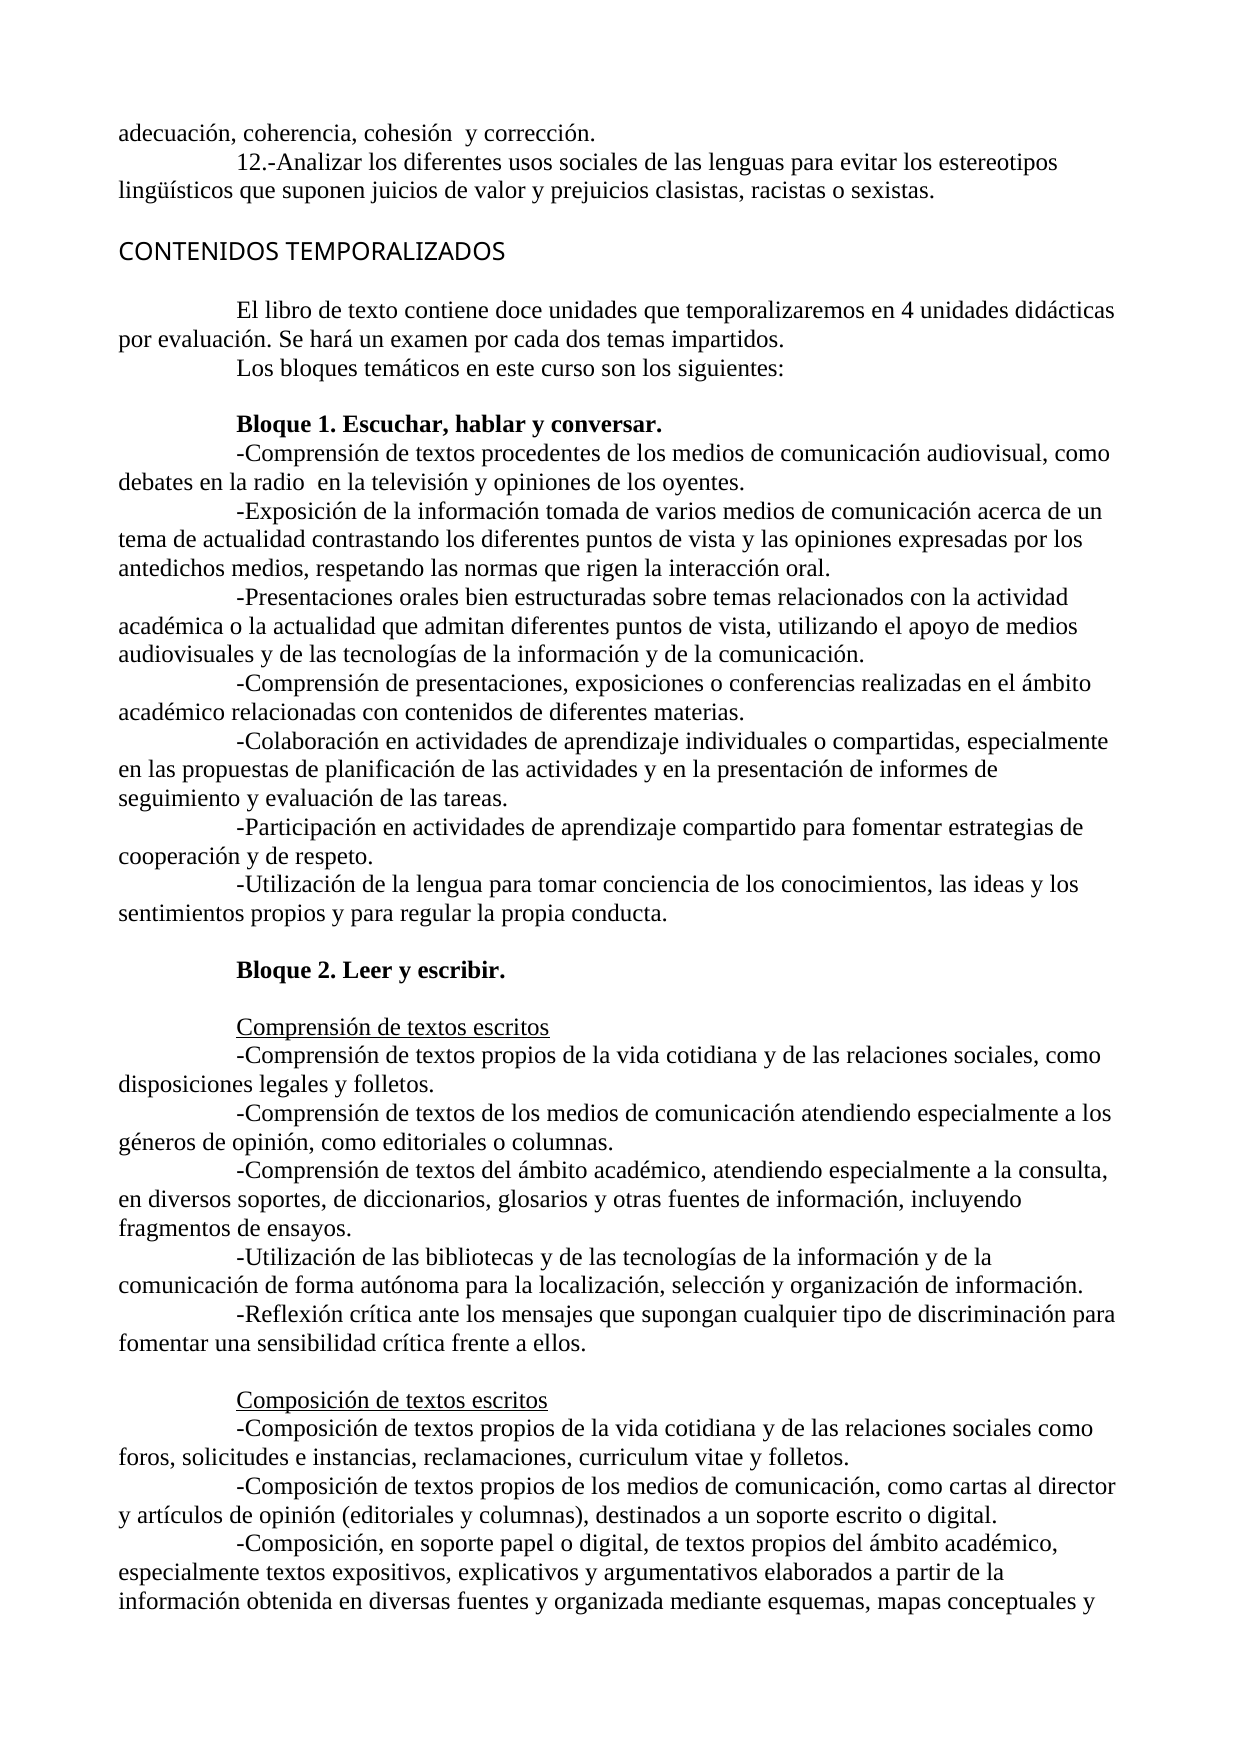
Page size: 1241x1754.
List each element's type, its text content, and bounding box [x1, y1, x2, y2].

text -Composición de textos propios de los medios de comunicación, como cartas al director y artículos de opinión (editoriales y columnas), destinados a un soporte escrito o digital. [118, 1471, 1122, 1528]
text CONTENIDOS TEMPORALIZADOS [118, 233, 1122, 267]
text -Presentaciones orales bien estructuradas sobre temas relacionados con la actividad académica o la actualidad que admitan diferentes puntos de vista, utilizando el apoyo de medios audiovisuales y de las tecnologías de la información y de la comunicación. [118, 582, 1122, 668]
text -Comprensión de textos procedentes de los medios de comunicación audiovisual, como debates en la radio en la televisión y opiniones de los oyentes. [118, 438, 1122, 496]
text -Comprensión de textos de los medios de comunicación atendiendo especialmente a los géneros de opinión, como editoriales o columnas. [118, 1098, 1122, 1156]
text -Participación en actividades de aprendizaje compartido para fomentar estrategias de cooperación y de respeto. [118, 812, 1122, 869]
text -Composición de textos propios de la vida cotidiana y de las relaciones sociales como foros, solicitudes e instancias, reclamaciones, curriculum vitae y folletos. [118, 1413, 1122, 1471]
text -Comprensión de textos del ámbito académico, atendiendo especialmente a la consulta, en diversos soportes, de diccionarios, glosarios y otras fuentes de información, incluyendo fragmentos de ensayos. [118, 1156, 1122, 1242]
text Bloque 1. Escuchar, hablar y conversar. [118, 409, 1122, 438]
text -Exposición de la información tomada de varios medios de comunicación acerca de un tema de actualidad contrastando los diferentes puntos de vista y las opiniones expresadas por los antedichos medios, respetando las normas que rigen la interacción oral. [118, 496, 1122, 582]
text -Utilización de las bibliotecas y de las tecnologías de la información y de la comunicación de forma autónoma para la localización, selección y organización de información. [118, 1242, 1122, 1299]
text -Composición, en soporte papel o digital, de textos propios del ámbito académico, especialmente textos expositivos, explicativos y argumentativos elaborados a partir de la información obtenida en diversas fuentes y organizada mediante esquemas, mapas conceptuales y [118, 1528, 1122, 1615]
text Composición de textos escritos [118, 1385, 1122, 1413]
text El libro de texto contiene doce unidades que temporalizaremos en 4 unidades didácticas por evaluación. Se hará un examen por cada dos temas impartidos. [118, 295, 1122, 353]
text -Utilización de la lengua para tomar conciencia de los conocimientos, las ideas y los sentimientos propios y para regular la propia conducta. [118, 869, 1122, 927]
text adecuación, coherencia, cohesión y corrección. [118, 118, 1122, 147]
text 12.-Analizar los diferentes usos sociales de las lenguas para evitar los estereotipos lingüísticos que suponen juicios de valor y prejuicios clasistas, racistas o sexistas. [118, 147, 1122, 204]
text -Reflexión crítica ante los mensajes que supongan cualquier tipo de discriminación para fomentar una sensibilidad crítica frente a ellos. [118, 1299, 1122, 1357]
text -Comprensión de textos propios de la vida cotidiana y de las relaciones sociales, como disposiciones legales y folletos. [118, 1041, 1122, 1098]
text -Colaboración en actividades de aprendizaje individuales o compartidas, especialmente en las propuestas de planificación de las actividades y en la presentación de informes de seguimiento y evaluación de las tareas. [118, 726, 1122, 812]
text Los bloques temáticos en este curso son los siguientes: [118, 353, 1122, 381]
text Bloque 2. Leer y escribir. [118, 955, 1122, 984]
text -Comprensión de presentaciones, exposiciones o conferencias realizadas en el ámbito académico relacionadas con contenidos de diferentes materias. [118, 668, 1122, 726]
text Comprensión de textos escritos [118, 1012, 1122, 1041]
